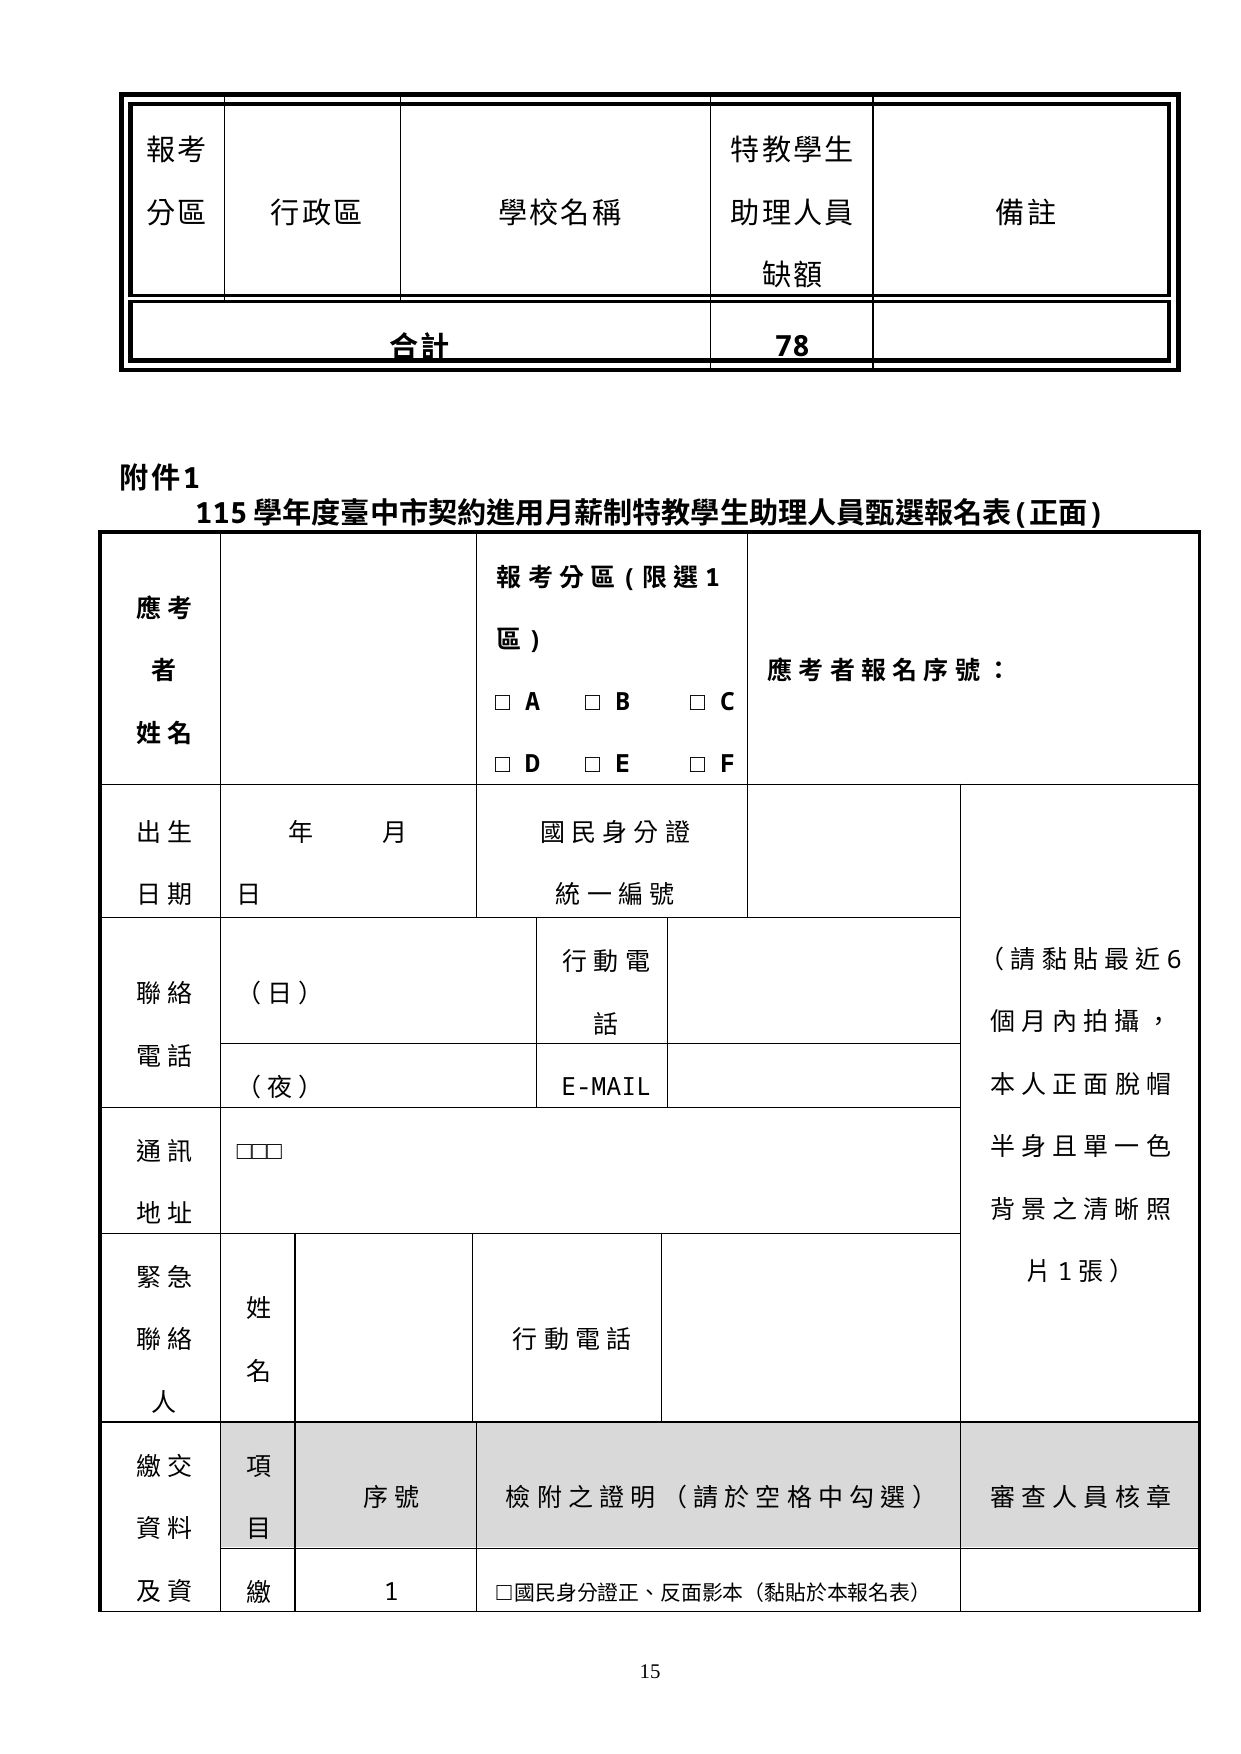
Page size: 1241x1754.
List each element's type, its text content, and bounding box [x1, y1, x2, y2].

table_cell 行動電話 [537, 918, 667, 1043]
table_cell 1 [296, 1549, 476, 1611]
table_cell 姓 名 [221, 1234, 294, 1421]
table_cell （夜） [221, 1044, 536, 1107]
table_cell 檢附之證明（請於空格中勾選） [477, 1423, 960, 1547]
table_cell E-MAIL [537, 1044, 667, 1107]
table_cell □國民身分證正、反面影本（黏貼於本報名表） [477, 1549, 960, 1611]
table_cell 項目 [221, 1423, 294, 1547]
table_cell [961, 1549, 1198, 1611]
table_header 備註 [874, 97, 1173, 294]
text 附件1 [118, 434, 1181, 497]
table_header [225, 97, 400, 102]
table_cell [874, 303, 1167, 358]
table_cell 年 月 日 [221, 785, 476, 917]
table_cell [662, 1234, 960, 1421]
table_cell [668, 1044, 960, 1107]
table_cell [296, 1234, 472, 1421]
table_cell 序號 [296, 1423, 476, 1547]
table_cell 78 [711, 303, 872, 358]
table_cell 繳交資料及資 [102, 1423, 220, 1611]
table_cell 行動電話 [473, 1234, 661, 1421]
table_header 報考分區 [126, 97, 224, 294]
table_header [221, 534, 476, 783]
table_header 應考者報名序號： [748, 534, 1198, 783]
table_cell □□□ [221, 1108, 960, 1233]
table_header [401, 97, 710, 102]
table_cell [748, 785, 960, 917]
table_cell 出生 日期 [102, 785, 220, 917]
table_header 行政區 [225, 106, 400, 294]
table_cell 審查人員核章 [961, 1423, 1198, 1547]
table_cell [126, 294, 224, 358]
table_header 特教學生 助理人員 缺額 [711, 106, 872, 294]
table_cell 通訊 地址 [102, 1108, 220, 1233]
table_cell [668, 918, 960, 1043]
table_header [711, 97, 872, 102]
table_cell 緊急 聯絡人 [102, 1234, 220, 1421]
table_cell （請黏貼最近6個月內拍攝，本人正面脫帽半身且單一色背景之清晰照片1張） [961, 785, 1198, 1421]
text 115學年度臺中市契約進用月薪制特教學生助理人員甄選報名表(正面) [118, 497, 1181, 530]
table_cell [874, 294, 1173, 358]
table_header 報考分區(限選1區) □ A □ B □ C □ D □ E □ F [477, 534, 747, 783]
table_cell 聯絡 電話 [102, 918, 220, 1107]
table_header 學校名稱 [401, 106, 710, 294]
table_cell （日） [221, 918, 536, 1043]
table_cell 國民身分證 統一編號 [477, 785, 747, 917]
table_header 應考者 姓名 [102, 534, 220, 783]
table_cell 合計 [133, 303, 710, 358]
table_cell 繳 [221, 1549, 294, 1611]
